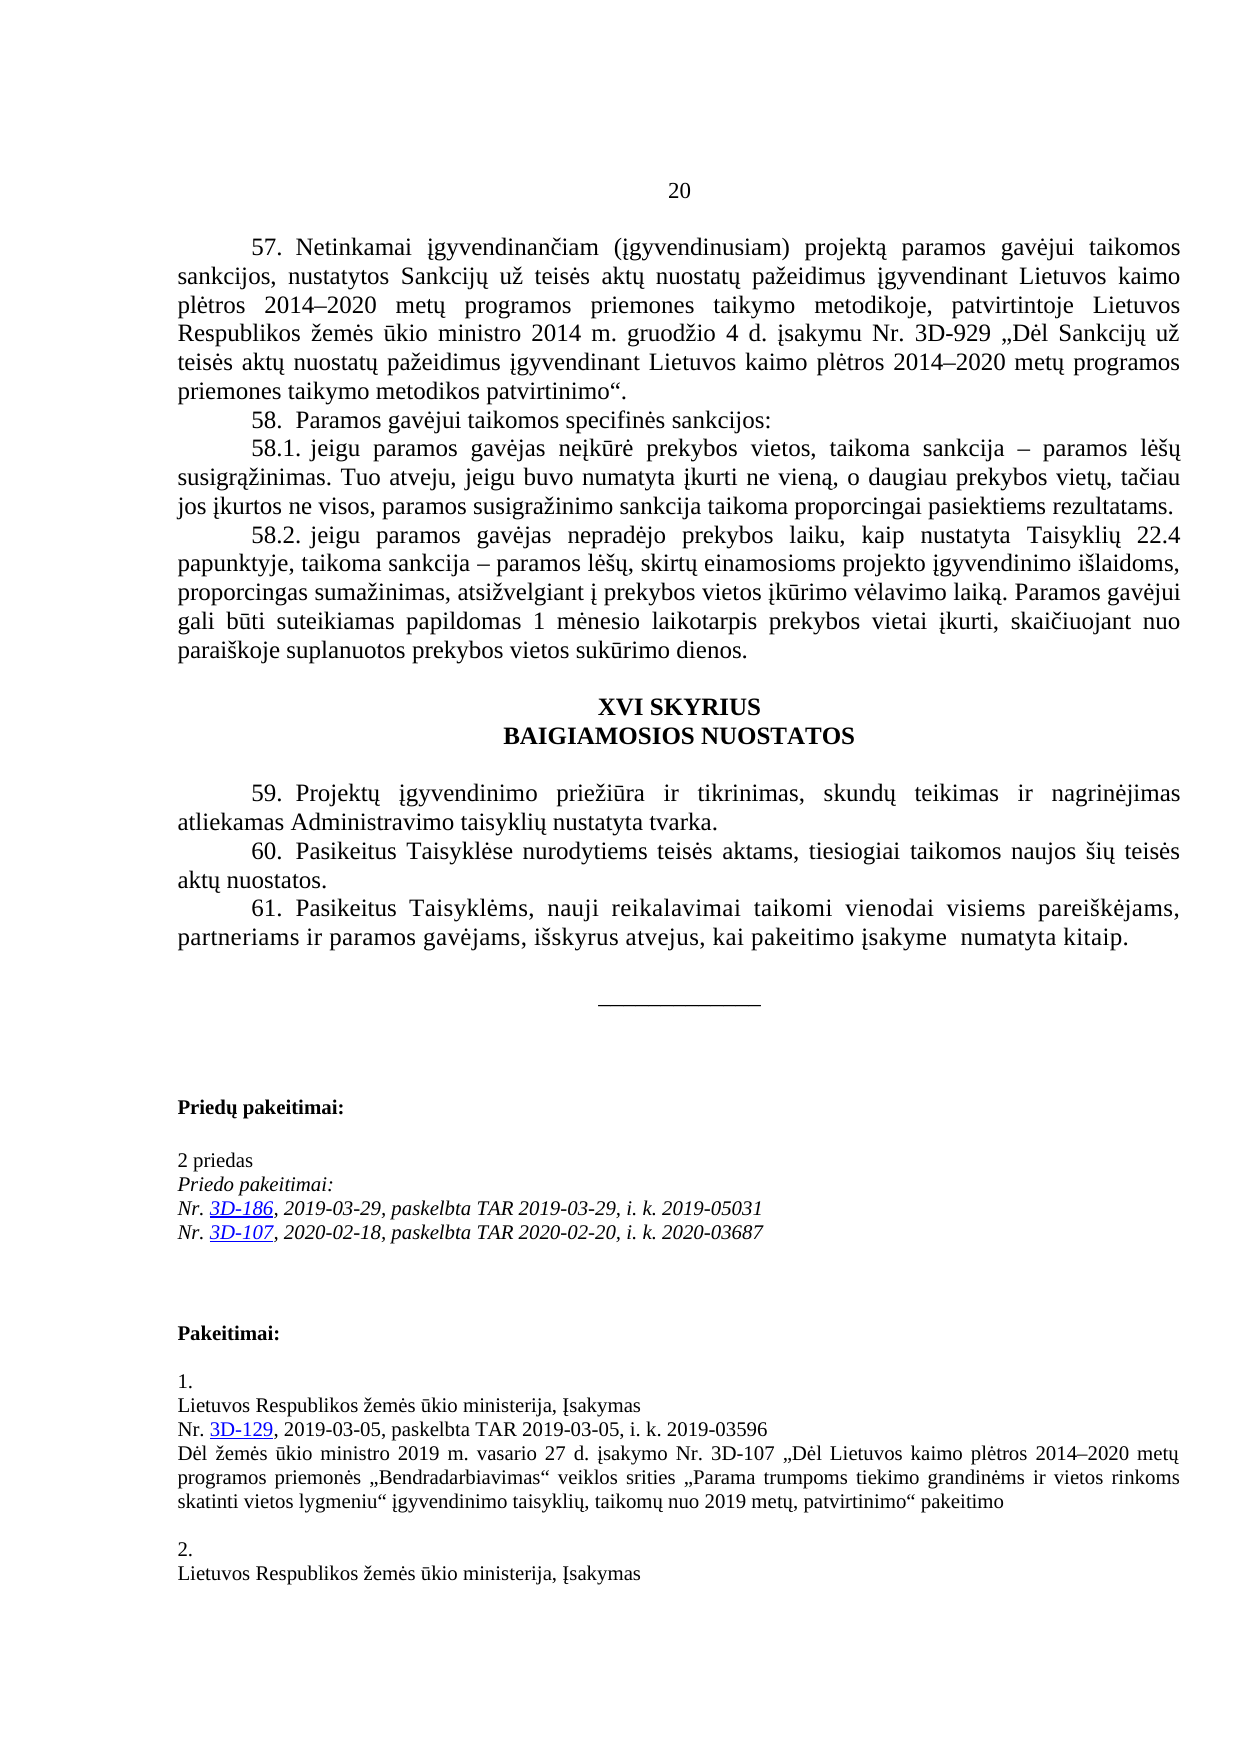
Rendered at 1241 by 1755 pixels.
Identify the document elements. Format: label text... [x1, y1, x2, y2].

text 61. Pasikeitus Taisyklėms, nauji reikalavimai taikomi vienodai visiems pareiškėjams, partneriams ir paramos gavėjams, išskyrus atvejus, kai pakeitimo įsakyme numatyta kitaip. [177, 893, 1181, 951]
text 58.1. jeigu paramos gavėjas neįkūrė prekybos vietos, taikoma sankcija – paramos lėšų susigrąžinimas. Tuo atveju, jeigu buvo numatyta įkurti ne vieną, o daugiau prekybos vietų, tačiau jos įkurtos ne visos, paramos susigražinimo sankcija taikoma proporcingai pasiektiems rezultatams. [177, 433, 1181, 520]
text Priedų pakeitimai: [177, 1095, 1181, 1119]
text 2. [177, 1537, 1181, 1561]
text Lietuvos Respublikos žemės ūkio ministerija, Įsakymas [177, 1561, 1181, 1585]
text Lietuvos Respublikos žemės ūkio ministerija, Įsakymas [177, 1393, 1181, 1417]
text 1. [177, 1369, 1181, 1393]
text XVI SKYRIUS [177, 692, 1181, 721]
text _____________ [177, 980, 1181, 1008]
text 60. Pasikeitus Taisyklėse nurodytiems teisės aktams, tiesiogiai taikomos naujos šių teisės aktų nuostatos. [177, 836, 1181, 893]
text 59. Projektų įgyvendinimo priežiūra ir tikrinimas, skundų teikimas ir nagrinėjimas atliekamas Administravimo taisyklių nustatyta tvarka. [177, 778, 1181, 836]
text Priedo pakeitimai: [177, 1172, 1181, 1196]
text Nr. 3D-186, 2019-03-29, paskelbta TAR 2019-03-29, i. k. 2019-05031 [177, 1196, 1181, 1220]
text Nr. 3D-129, 2019-03-05, paskelbta TAR 2019-03-05, i. k. 2019-03596 [177, 1417, 1181, 1441]
text Pakeitimai: [177, 1321, 1181, 1345]
text 57. Netinkamai įgyvendinančiam (įgyvendinusiam) projektą paramos gavėjui taikomos sankcijos, nustatytos Sankcijų už teisės aktų nuostatų pažeidimus įgyvendinant Lietuvos kaimo plėtros 2014–2020 metų programos priemones taikymo metodikoje, patvirtintoje Lietuvos Respublikos žemės ūkio ministro 2014 m. gruodžio 4 d. įsakymu Nr. 3D-929 „Dėl Sankcijų už teisės aktų nuostatų pažeidimus įgyvendinant Lietuvos kaimo plėtros 2014–2020 metų programos priemones taikymo metodikos patvirtinimo“. [177, 232, 1181, 405]
text 58.2. jeigu paramos gavėjas nepradėjo prekybos laiku, kaip nustatyta Taisyklių 22.4 papunktyje, taikoma sankcija – paramos lėšų, skirtų einamosioms projekto įgyvendinimo išlaidoms, proporcingas sumažinimas, atsižvelgiant į prekybos vietos įkūrimo vėlavimo laiką. Paramos gavėjui gali būti suteikiamas papildomas 1 mėnesio laikotarpis prekybos vietai įkurti, skaičiuojant nuo paraiškoje suplanuotos prekybos vietos sukūrimo dienos. [177, 520, 1181, 663]
text 58. Paramos gavėjui taikomos specifinės sankcijos: [177, 405, 1181, 433]
text BAIGIAMOSIOS NUOSTATOS [177, 721, 1181, 750]
text Dėl žemės ūkio ministro 2019 m. vasario 27 d. įsakymo Nr. 3D-107 „Dėl Lietuvos kaimo plėtros 2014–2020 metų programos priemonės „Bendradarbiavimas“ veiklos srities „Parama trumpoms tiekimo grandinėms ir vietos rinkoms skatinti vietos lygmeniu“ įgyvendinimo taisyklių, taikomų nuo 2019 metų, patvirtinimo“ pakeitimo [177, 1441, 1181, 1513]
text Nr. 3D-107, 2020-02-18, paskelbta TAR 2020-02-20, i. k. 2020-03687 [177, 1220, 1181, 1244]
text 2 priedas [177, 1148, 1181, 1172]
